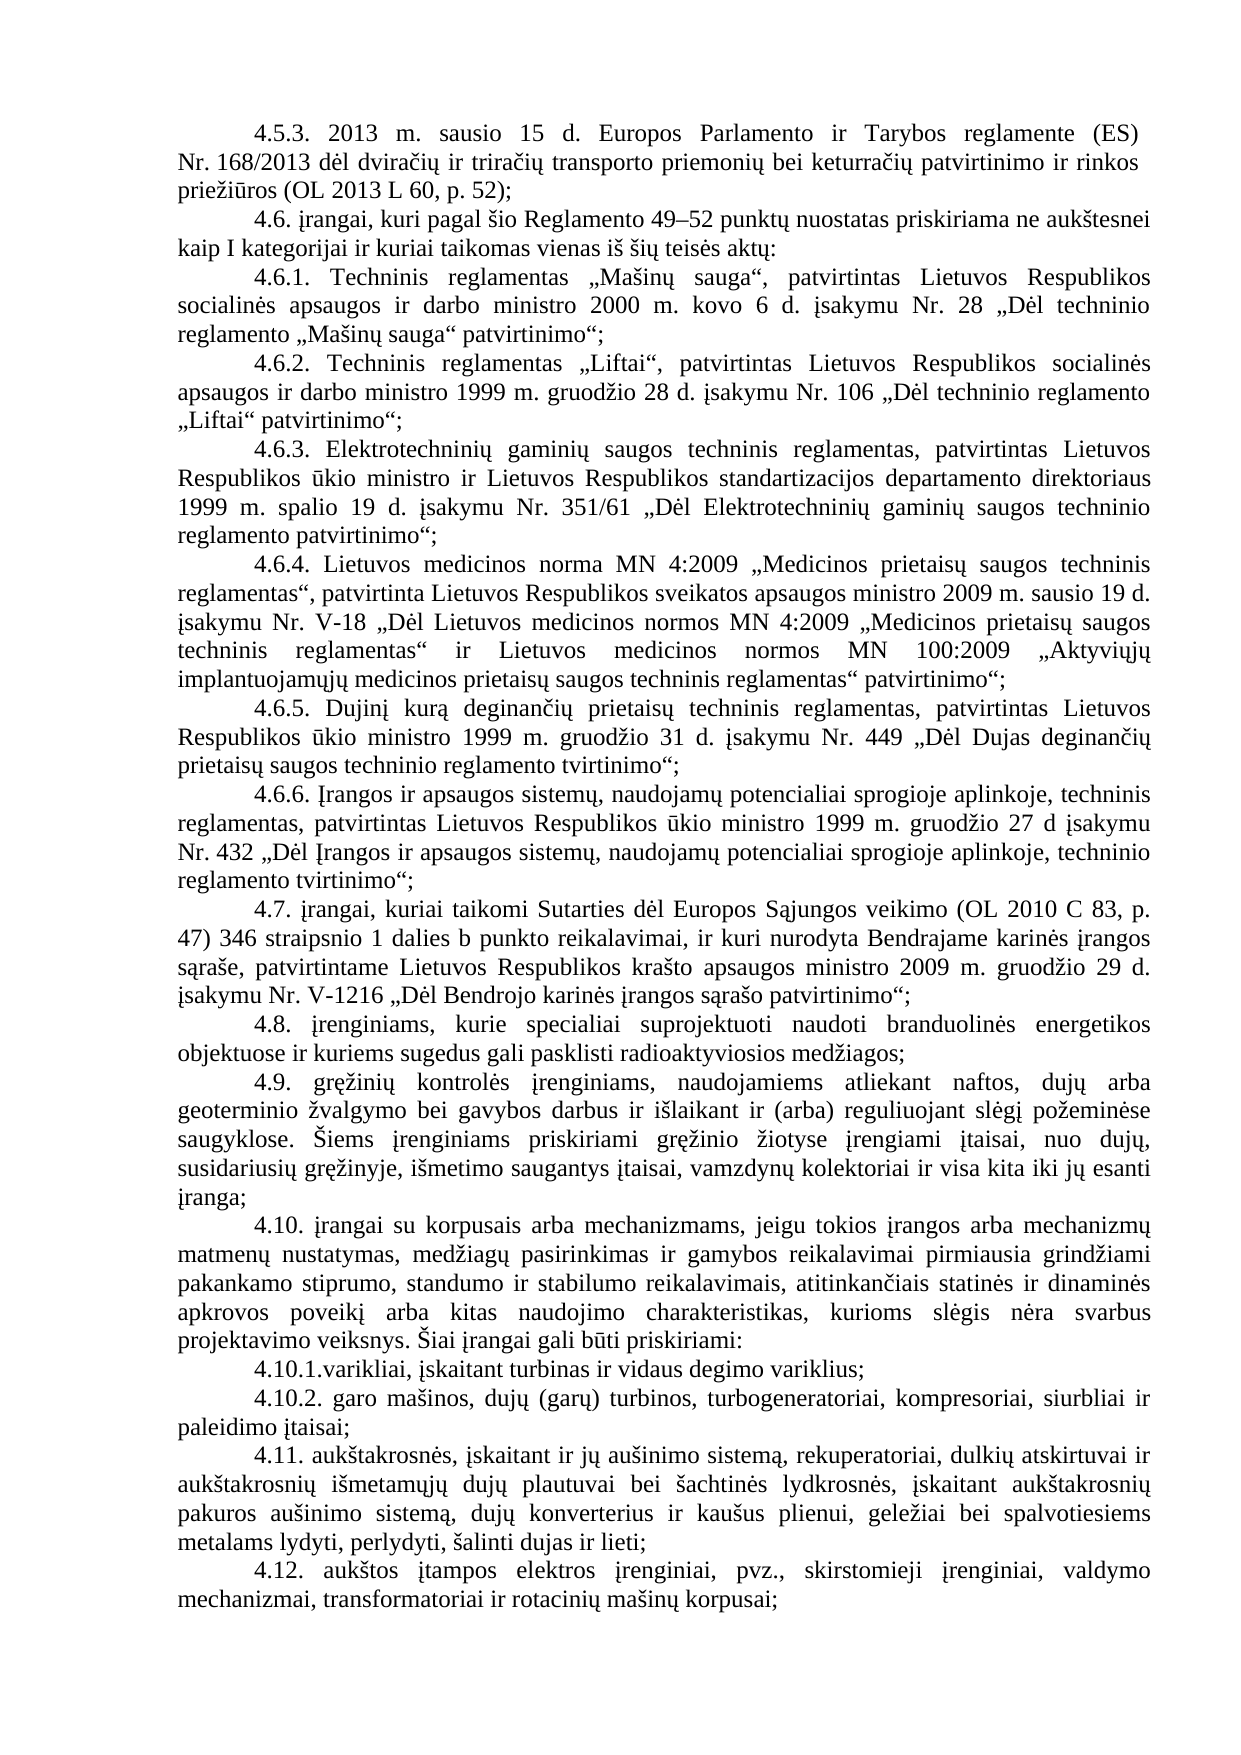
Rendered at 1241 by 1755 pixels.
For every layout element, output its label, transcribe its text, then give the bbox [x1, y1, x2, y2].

text 4.7. įrangai, kuriai taikomi Sutarties dėl Europos Sąjungos veikimo (OL 2010 C 83, p. 47) 346 straipsnio 1 dalies b punkto reikalavimai, ir kuri nurodyta Bendrajame karinės įrangos sąraše, patvirtintame Lietuvos Respublikos krašto apsaugos ministro 2009 m. gruodžio 29 d. įsakymu Nr. V-1216 „Dėl Bendrojo karinės įrangos sąrašo patvirtinimo“; [177, 894, 1152, 1009]
text 4.6.3. Elektrotechninių gaminių saugos techninis reglamentas, patvirtintas Lietuvos Respublikos ūkio ministro ir Lietuvos Respublikos standartizacijos departamento direktoriaus 1999 m. spalio 19 d. įsakymu Nr. 351/61 „Dėl Elektrotechninių gaminių saugos techninio reglamento patvirtinimo“; [177, 434, 1152, 549]
text 4.5.3. 2013 m. sausio 15 d. Europos Parlamento ir Tarybos reglamente (ES) Nr. 168/2013 dėl dviračių ir triračių transporto priemonių bei keturračių patvirtinimo ir rinkos priežiūros (OL 2013 L 60, p. 52); [177, 118, 1140, 204]
text 4.10.1.varikliai, įskaitant turbinas ir vidaus degimo variklius; [177, 1354, 1152, 1383]
text 4.6. įrangai, kuri pagal šio Reglamento 49–52 punktų nuostatas priskiriama ne aukštesnei kaip I kategorijai ir kuriai taikomas vienas iš šių teisės aktų: [177, 204, 1152, 262]
text 4.6.2. Techninis reglamentas „Liftai“, patvirtintas Lietuvos Respublikos socialinės apsaugos ir darbo ministro 1999 m. gruodžio 28 d. įsakymu Nr. 106 „Dėl techninio reglamento „Liftai“ patvirtinimo“; [177, 348, 1152, 434]
text 4.6.6. Įrangos ir apsaugos sistemų, naudojamų potencialiai sprogioje aplinkoje, techninis reglamentas, patvirtintas Lietuvos Respublikos ūkio ministro 1999 m. gruodžio 27 d įsakymu Nr. 432 „Dėl Įrangos ir apsaugos sistemų, naudojamų potencialiai sprogioje aplinkoje, techninio reglamento tvirtinimo“; [177, 779, 1152, 894]
text 4.9. gręžinių kontrolės įrenginiams, naudojamiems atliekant naftos, dujų arba geoterminio žvalgymo bei gavybos darbus ir išlaikant ir (arba) reguliuojant slėgį požeminėse saugyklose. Šiems įrenginiams priskiriami gręžinio žiotyse įrengiami įtaisai, nuo dujų, susidariusių gręžinyje, išmetimo saugantys įtaisai, vamzdynų kolektoriai ir visa kita iki jų esanti įranga; [177, 1067, 1152, 1211]
text 4.10.2. garo mašinos, dujų (garų) turbinos, turbogeneratoriai, kompresoriai, siurbliai ir paleidimo įtaisai; [177, 1383, 1152, 1441]
text 4.6.4. Lietuvos medicinos norma MN 4:2009 „Medicinos prietaisų saugos techninis reglamentas“, patvirtinta Lietuvos Respublikos sveikatos apsaugos ministro 2009 m. sausio 19 d. įsakymu Nr. V-18 „Dėl Lietuvos medicinos normos MN 4:2009 „Medicinos prietaisų saugos techninis reglamentas“ ir Lietuvos medicinos normos MN 100:2009 „Aktyviųjų implantuojamųjų medicinos prietaisų saugos techninis reglamentas“ patvirtinimo“; [177, 549, 1152, 693]
text 4.12. aukštos įtampos elektros įrenginiai, pvz., skirstomieji įrenginiai, valdymo mechanizmai, transformatoriai ir rotacinių mašinų korpusai; [177, 1556, 1152, 1613]
text 4.6.1. Techninis reglamentas „Mašinų sauga“, patvirtintas Lietuvos Respublikos socialinės apsaugos ir darbo ministro 2000 m. kovo 6 d. įsakymu Nr. 28 „Dėl techninio reglamento „Mašinų sauga“ patvirtinimo“; [177, 262, 1152, 348]
text 4.11. aukštakrosnės, įskaitant ir jų aušinimo sistemą, rekuperatoriai, dulkių atskirtuvai ir aukštakrosnių išmetamųjų dujų plautuvai bei šachtinės lydkrosnės, įskaitant aukštakrosnių pakuros aušinimo sistemą, dujų konverterius ir kaušus plienui, geležiai bei spalvotiesiems metalams lydyti, perlydyti, šalinti dujas ir lieti; [177, 1441, 1152, 1556]
text 4.6.5. Dujinį kurą deginančių prietaisų techninis reglamentas, patvirtintas Lietuvos Respublikos ūkio ministro 1999 m. gruodžio 31 d. įsakymu Nr. 449 „Dėl Dujas deginančių prietaisų saugos techninio reglamento tvirtinimo“; [177, 693, 1152, 779]
text 4.8. įrenginiams, kurie specialiai suprojektuoti naudoti branduolinės energetikos objektuose ir kuriems sugedus gali pasklisti radioaktyviosios medžiagos; [177, 1009, 1152, 1067]
text 4.10. įrangai su korpusais arba mechanizmams, jeigu tokios įrangos arba mechanizmų matmenų nustatymas, medžiagų pasirinkimas ir gamybos reikalavimai pirmiausia grindžiami pakankamo stiprumo, standumo ir stabilumo reikalavimais, atitinkančiais statinės ir dinaminės apkrovos poveikį arba kitas naudojimo charakteristikas, kurioms slėgis nėra svarbus projektavimo veiksnys. Šiai įrangai gali būti priskiriami: [177, 1211, 1152, 1354]
